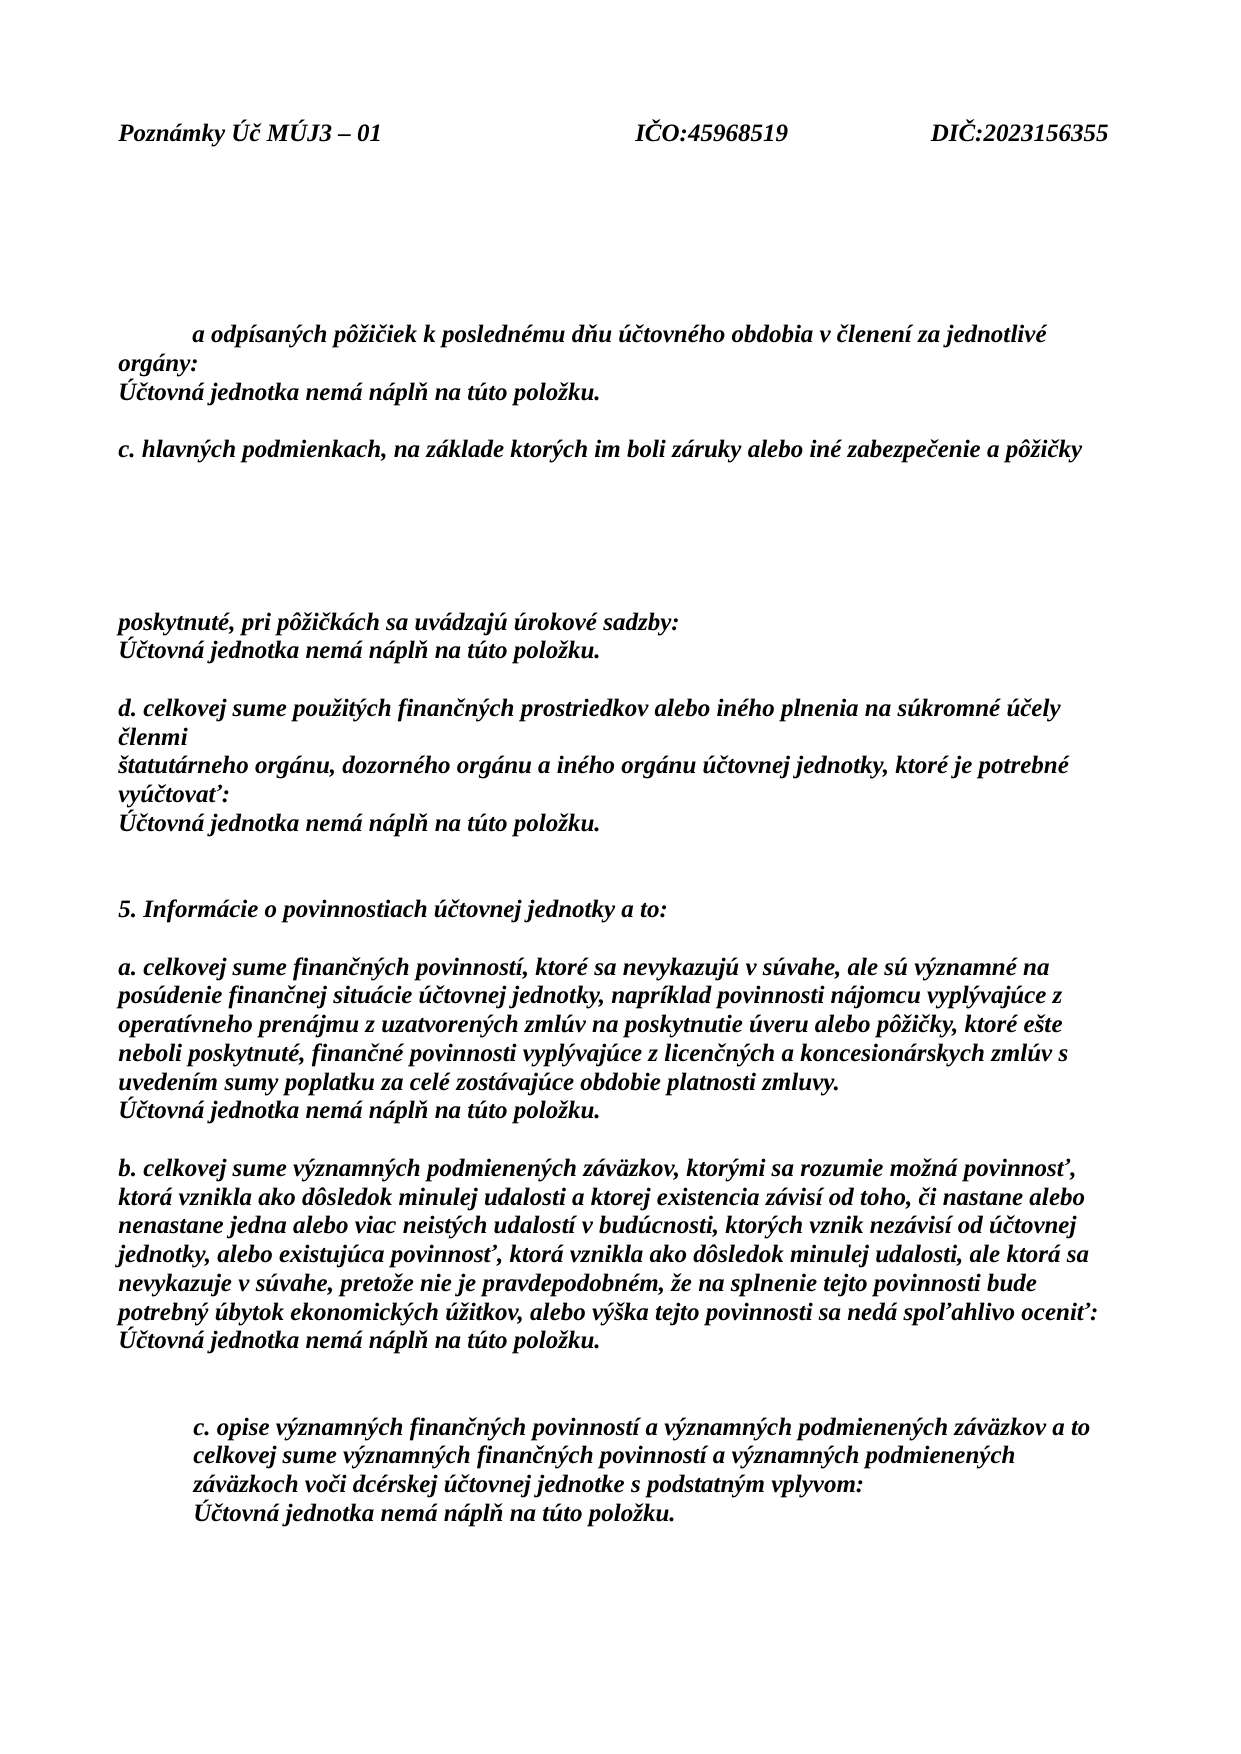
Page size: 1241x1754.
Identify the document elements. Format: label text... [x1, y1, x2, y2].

text Účtovná jednotka nemá náplň na túto položku. [118, 377, 1122, 406]
text b. celkovej sume významných podmienených záväzkov, ktorými sa rozumie možná povinnosť, ktorá vznikla ako dôsledok minulej udalosti a ktorej existencia závisí od toho, či nastane alebo nenastane jedna alebo viac neistých udalostí v budúcnosti, ktorých vznik nezávisí od účtovnej jednotky, alebo existujúca povinnosť, ktorá vznikla ako dôsledok minulej udalosti, ale ktorá sa nevykazuje v súvahe, pretože nie je pravdepodobném, že na splnenie tejto povinnosti bude potrebný úbytok ekonomických úžitkov, alebo výška tejto povinnosti sa nedá spoľahlivo oceniť: [118, 1153, 1122, 1326]
list c. opise významných finančných povinností a významných podmienených záväzkov a to celkovej sume významných finančných povinností a významných podmienených záväzkoch voči dcérskej účtovnej jednotke s podstatným vplyvom: [156, 1412, 1122, 1498]
text a. celkovej sume finančných povinností, ktoré sa nevykazujú v súvahe, ale sú významné na posúdenie finančnej situácie účtovnej jednotky, napríklad povinnosti nájomcu vyplývajúce z operatívneho prenájmu z uzatvorených zmlúv na poskytnutie úveru alebo pôžičky, ktoré ešte neboli poskytnuté, finančné povinnosti vyplývajúce z licenčných a koncesionárskych zmlúv s uvedením sumy poplatku za celé zostávajúce obdobie platnosti zmluvy. [118, 952, 1122, 1096]
text 5. Informácie o povinnostiach účtovnej jednotky a to: [118, 894, 1122, 923]
text Účtovná jednotka nemá náplň na túto položku. [118, 636, 1122, 664]
text d. celkovej sume použitých finančných prostriedkov alebo iného plnenia na súkromné účely členmi [118, 693, 1122, 751]
text Poznámky Úč MÚJ3 – 01 IČO:45968519 DIČ:2023156355 [118, 118, 1122, 147]
text Účtovná jednotka nemá náplň na túto položku. [118, 1096, 1122, 1124]
text Účtovná jednotka nemá náplň na túto položku. [118, 808, 1122, 837]
list Účtovná jednotka nemá náplň na túto položku. [156, 1498, 1122, 1527]
text štatutárneho orgánu, dozorného orgánu a iného orgánu účtovnej jednotky, ktoré je potrebné vyúčtovať: [118, 751, 1122, 808]
text poskytnuté, pri pôžičkách sa uvádzajú úrokové sadzby: [118, 607, 1122, 636]
text c. hlavných podmienkach, na základe ktorých im boli záruky alebo iné zabezpečenie a pôžičky [118, 434, 1122, 463]
text a odpísaných pôžičiek k poslednému dňu účtovného obdobia v členení za jednotlivé orgány: [118, 319, 1122, 377]
text Účtovná jednotka nemá náplň na túto položku. [118, 1326, 1122, 1354]
